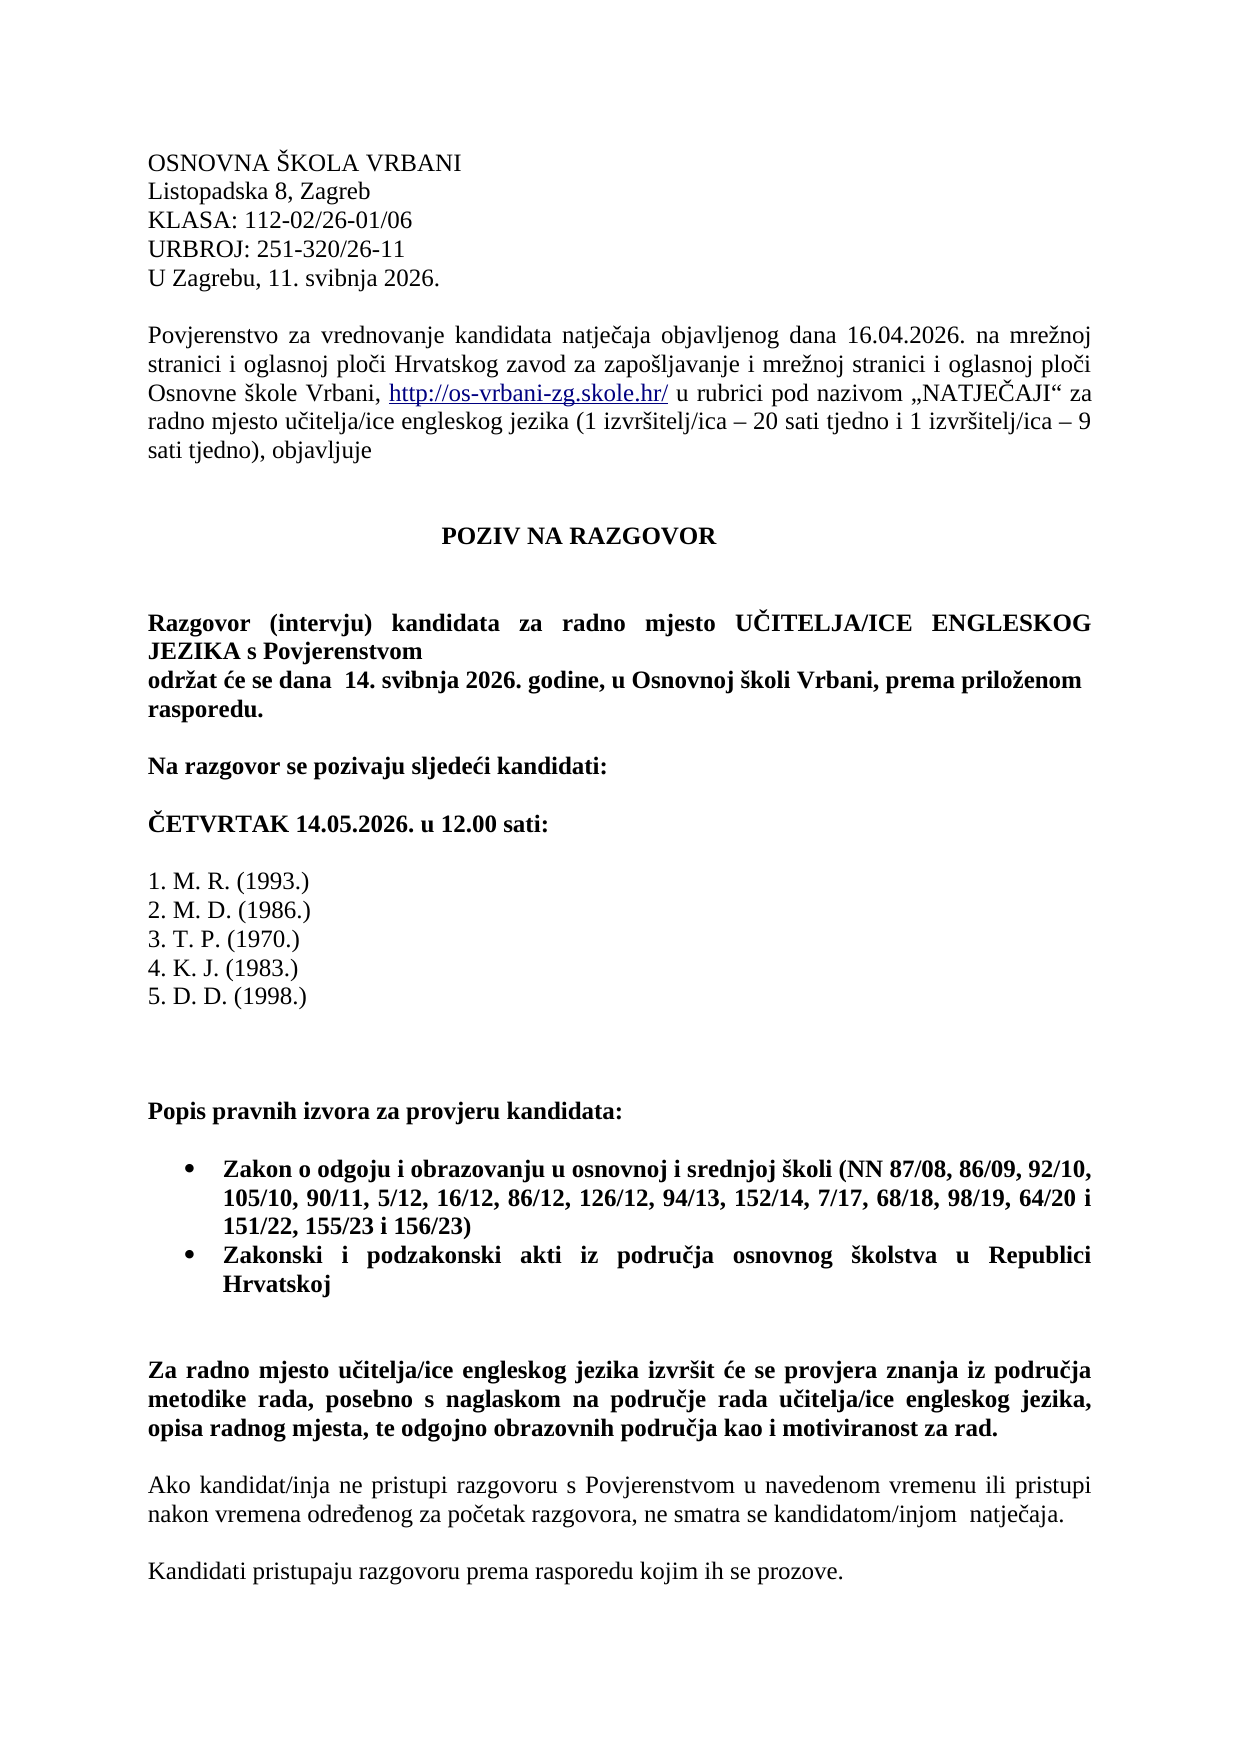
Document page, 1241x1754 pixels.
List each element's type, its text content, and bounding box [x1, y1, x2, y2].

text održat će se dana 14. svibnja 2026. godine, u Osnovnoj školi Vrbani, prema priloženom rasporedu. [148, 665, 1093, 723]
text ČETVRTAK 14.05.2026. u 12.00 sati: [148, 809, 1093, 838]
text Na razgovor se pozivaju sljedeći kandidati: [148, 751, 1093, 780]
text URBROJ: 251-320/26-11 [148, 234, 1093, 263]
text 1. M. R. (1993.) [148, 866, 1093, 895]
text 2. M. D. (1986.) [148, 895, 1093, 924]
text Povjerenstvo za vrednovanje kandidata natječaja objavljenog dana 16.04.2026. na mrežnoj stranici i oglasnoj ploči Hrvatskog zavod za zapošljavanje i mrežnoj stranici i oglasnoj ploči Osnovne škole Vrbani, http://os-vrbani-zg.skole.hr/ u rubrici pod nazivom „NATJEČAJI“ za radno mjesto učitelja/ice engleskog jezika (1 izvršitelj/ica – 20 sati tjedno i 1 izvršitelj/ica – 9 sati tjedno), objavljuje [148, 320, 1093, 464]
text 5. D. D. (1998.) [148, 981, 1093, 1010]
list Zakon o odgoju i obrazovanju u osnovnoj i srednjoj školi (NN 87/08, 86/09, 92/10, 105/10, 90/11, 5/12, 16/12, 86/12, 126/12, 94/13, 152/14, 7/17, 68/18, 98/19, 64/20 i 151/22, 155/23 i 156/23) [185, 1154, 1093, 1240]
text Listopadska 8, Zagreb [148, 176, 1093, 205]
text Ako kandidat/inja ne pristupi razgovoru s Povjerenstvom u navedenom vremenu ili pristupi nakon vremena određenog za početak razgovora, ne smatra se kandidatom/injom natječaja. [148, 1470, 1093, 1528]
text Kandidati pristupaju razgovoru prema rasporedu kojim ih se prozove. [148, 1556, 1093, 1585]
list Zakonski i podzakonski akti iz područja osnovnog školstva u Republici Hrvatskoj [185, 1240, 1093, 1298]
text Popis pravnih izvora za provjeru kandidata: [148, 1096, 1093, 1125]
text KLASA: 112-02/26-01/06 [148, 205, 1093, 234]
text Za radno mjesto učitelja/ice engleskog jezika izvršit će se provjera znanja iz područja metodike rada, posebno s naglaskom na područje rada učitelja/ice engleskog jezika, opisa radnog mjesta, te odgojno obrazovnih područja kao i motiviranost za rad. [148, 1355, 1093, 1441]
text U Zagrebu, 11. svibnja 2026. [148, 263, 1093, 291]
text POZIV NA RAZGOVOR [148, 521, 1093, 550]
text 4. K. J. (1983.) [148, 953, 1093, 981]
text 3. T. P. (1970.) [148, 924, 1093, 953]
text OSNOVNA ŠKOLA VRBANI [148, 148, 1093, 176]
text Razgovor (intervju) kandidata za radno mjesto UČITELJA/ICE ENGLESKOG JEZIKA s Povjerenstvom [148, 608, 1093, 665]
